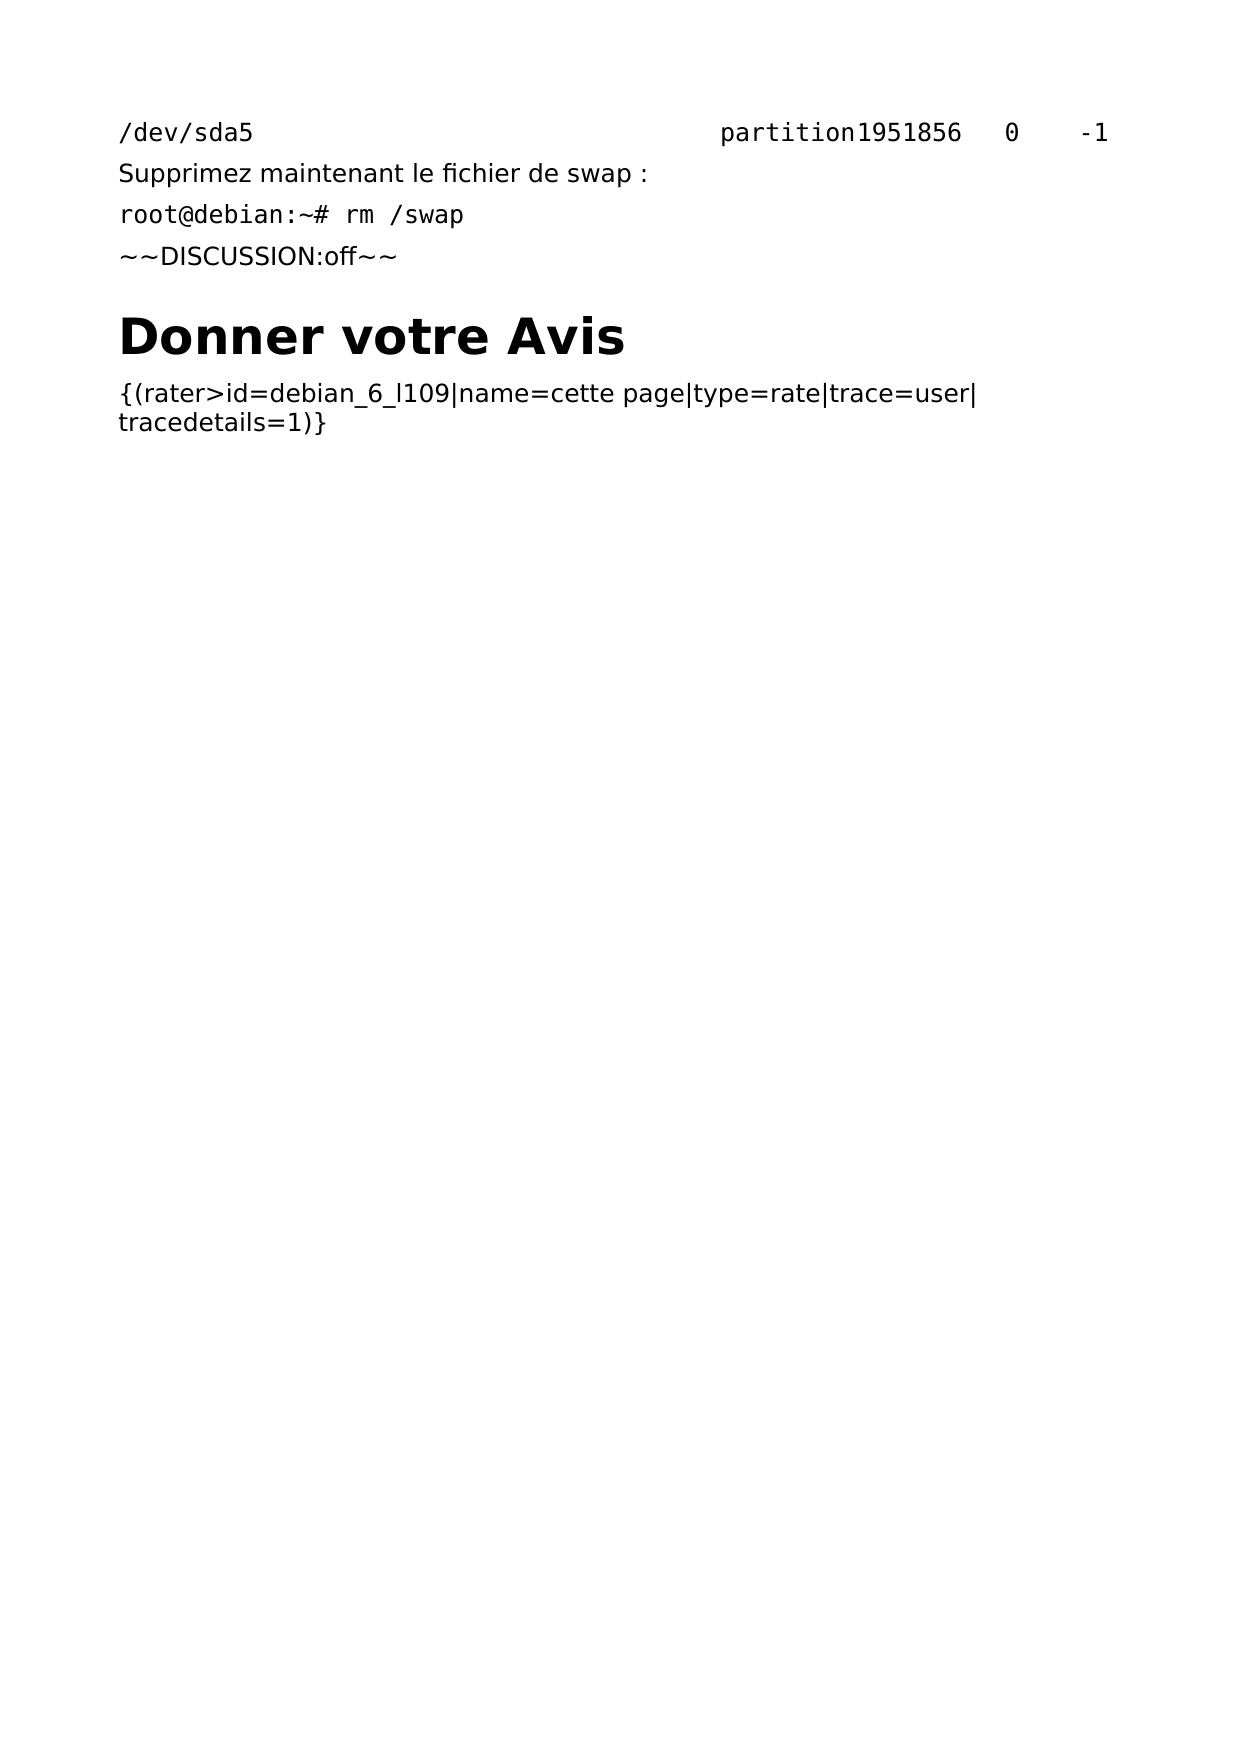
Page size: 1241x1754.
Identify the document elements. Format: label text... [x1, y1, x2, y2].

text root@debian:~# rm /swap [118, 201, 1122, 230]
text Supprimez maintenant le fichier de swap : [118, 159, 1122, 188]
text {(rater>id=debian_6_l109|name=cette page|type=rate|trace=user|tracedetails=1)} [118, 379, 1122, 437]
text /dev/sda5 partition 1951856 0 -1 [118, 118, 1122, 147]
text ~~DISCUSSION:off~~ [118, 242, 1122, 271]
subtitle Donner votre Avis [118, 308, 1122, 367]
